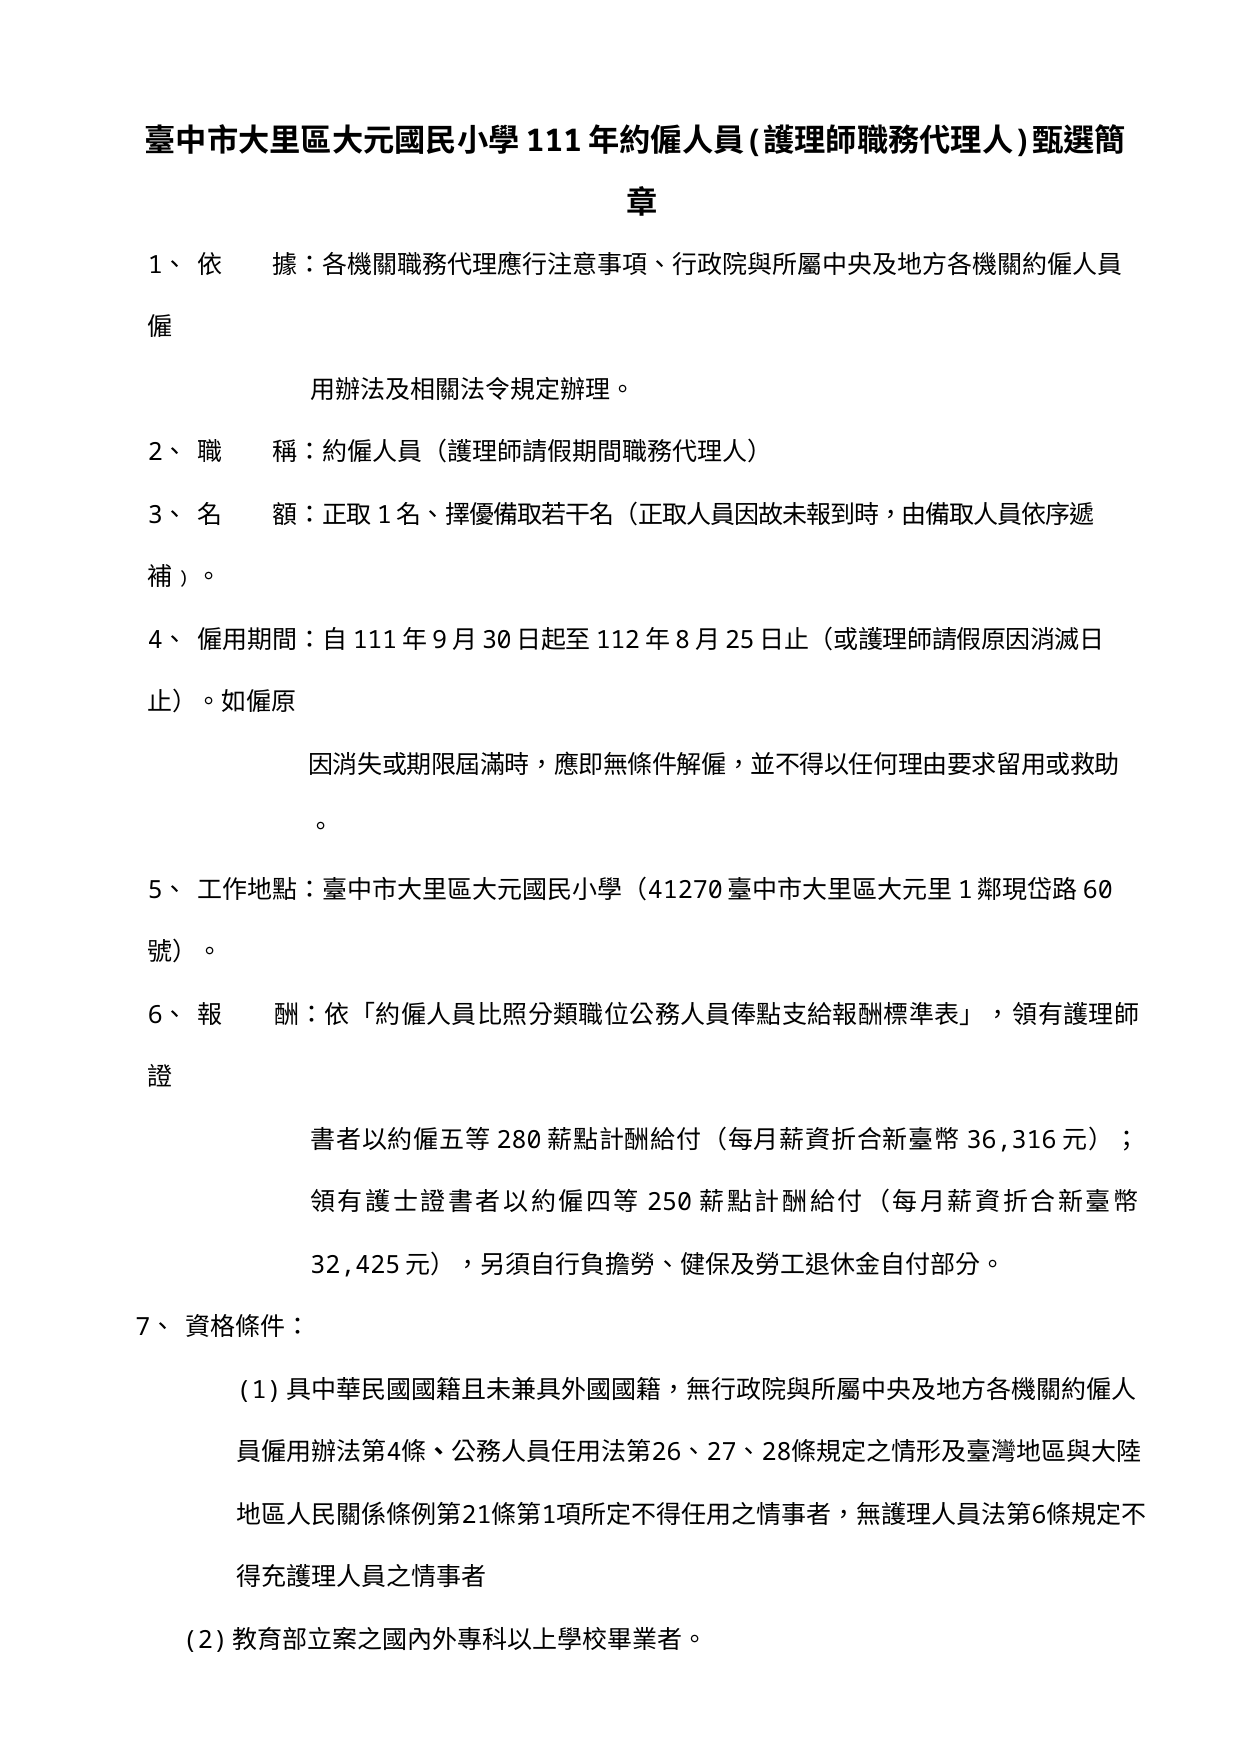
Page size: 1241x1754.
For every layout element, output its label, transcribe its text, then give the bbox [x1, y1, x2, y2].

list 名 額：正取1名、擇優備取若干名（正取人員因故未報到時，由備取人員依序遞補﹚。 [148, 471, 1139, 596]
list 僱用期間：自111年9月30日起至112年8月25日止（或護理師請假原因消滅日止）。如僱原 [148, 596, 1139, 721]
list 資格條件： [135, 1283, 1104, 1346]
list 職 稱：約僱人員（護理師請假期間職務代理人） [148, 408, 1139, 471]
text 書者以約僱五等280薪點計酬給付（每月薪資折合新臺幣36,316元）；領有護士證書者以約僱四等250薪點計酬給付（每月薪資折合新臺幣32,425元），另須自行負擔勞、健保及勞工退休金自付部分。 [310, 1096, 1139, 1283]
text 臺中市大里區大元國民小學111年約僱人員(護理師職務代理人)甄選簡章 [133, 96, 1137, 221]
text 用辦法及相關法令規定辦理。 [185, 346, 1139, 408]
list 工作地點：臺中市大里區大元國民小學（41270臺中市大里區大元里1鄰現岱路60號）。 [148, 846, 1152, 971]
list 報 酬：依「約僱人員比照分類職位公務人員俸點支給報酬標準表」，領有護理師證 [148, 971, 1139, 1096]
text 因消失或期限屆滿時，應即無條件解僱，並不得以任何理由要求留用或救助 [185, 721, 1139, 783]
text 。 [185, 783, 1139, 846]
list 具中華民國國籍且未兼具外國國籍，無行政院與所屬中央及地方各機關約僱人員僱用辦法第4條、公務人員任用法第26、27、28條規定之情形及臺灣地區與大陸地區人民關係條例第21條第1項所定不得任用之情事者，無護理人員法第6條規定不得充護理人員之情事者 [236, 1346, 1152, 1596]
list 教育部立案之國內外專科以上學校畢業者。 [183, 1596, 1104, 1658]
list 依 據：各機關職務代理應行注意事項、行政院與所屬中央及地方各機關約僱人員僱 [148, 221, 1139, 346]
